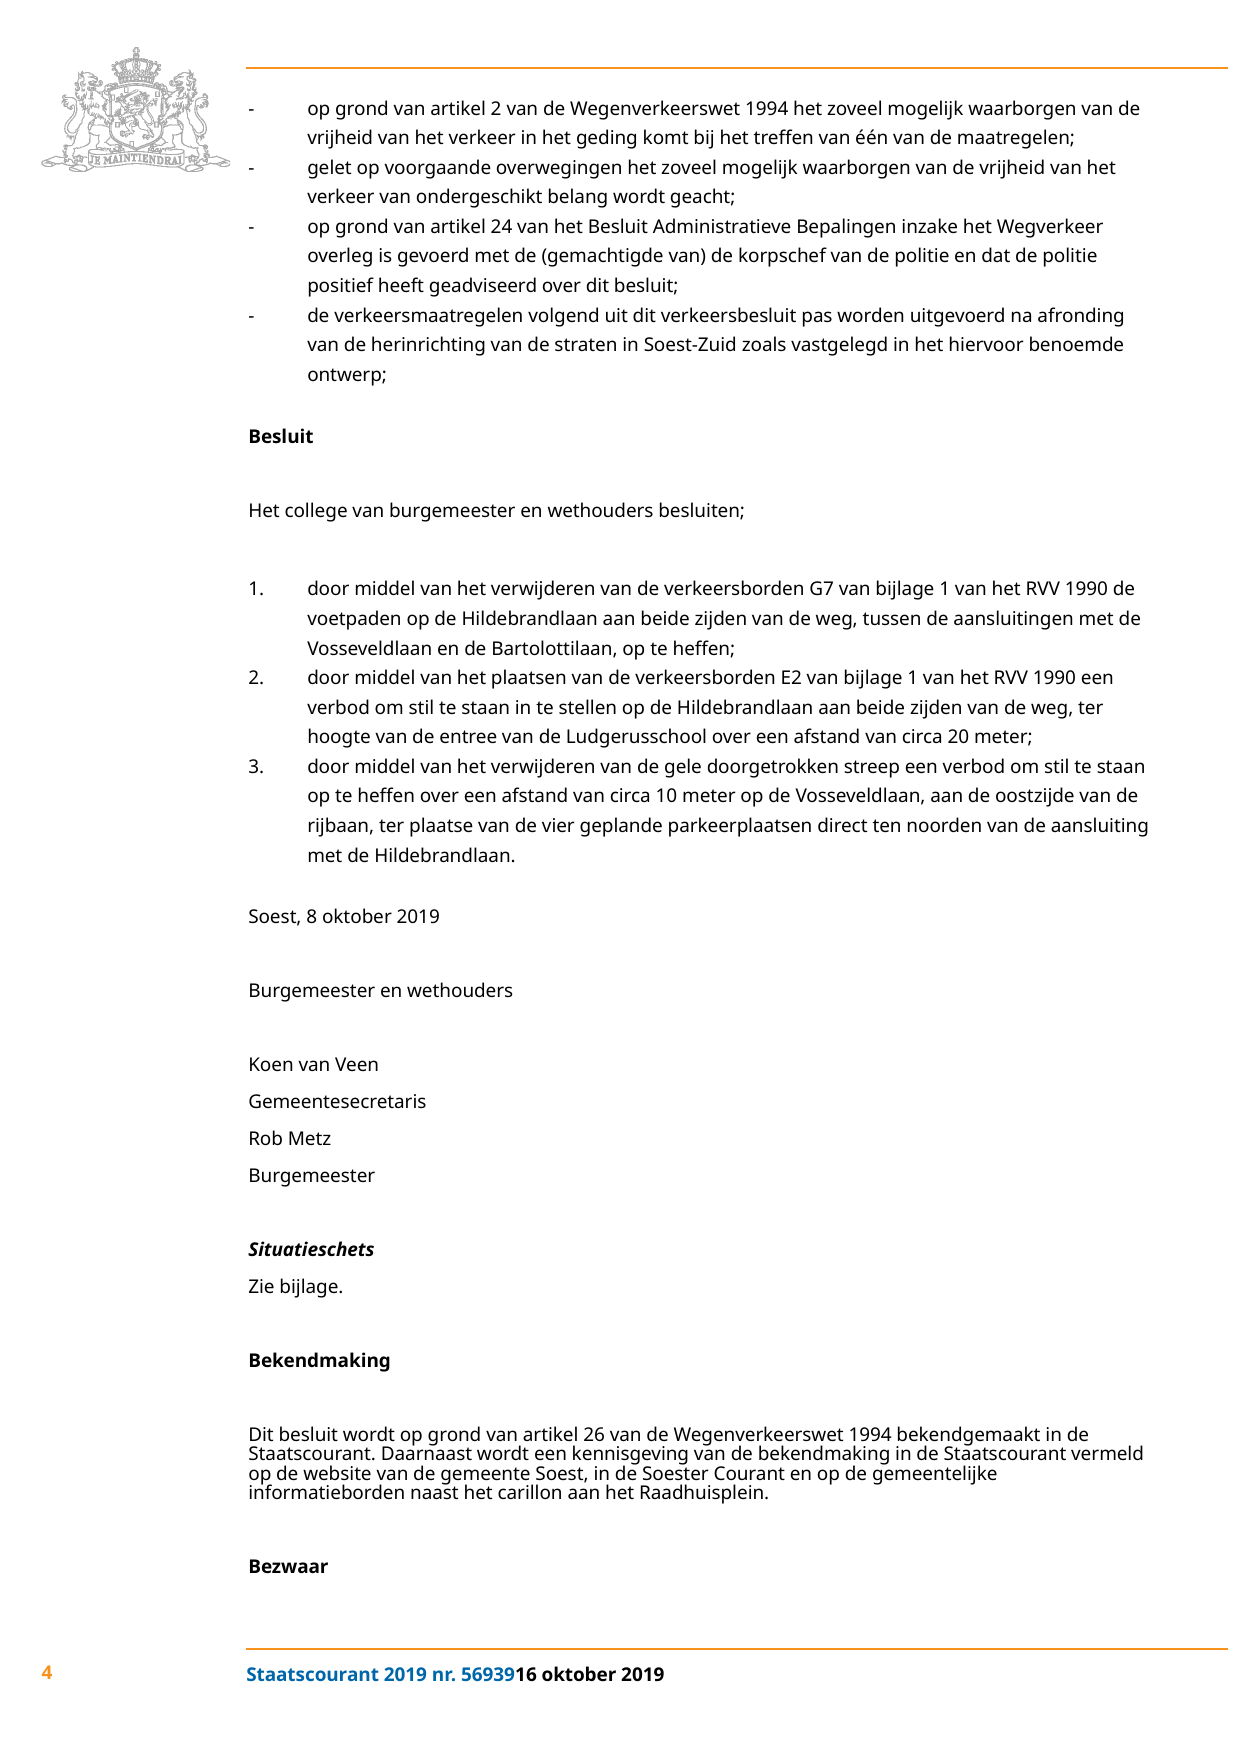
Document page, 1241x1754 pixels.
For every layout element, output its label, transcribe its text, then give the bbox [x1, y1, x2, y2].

text Soest, 8 oktober 2019 [248, 908, 1152, 928]
text Gemeentesecretaris [248, 1093, 1152, 1112]
list op grond van artikel 24 van het Besluit Administratieve Bepalingen inzake het Wegverkeer overleg is gevoerd met de (gemachtigde van) de korpschef van de politie en dat de politie positief heeft geadviseerd over dit besluit; [248, 213, 1152, 298]
list door middel van het plaatsen van de verkeersborden E2 van bijlage 1 van het RVV 1990 een verbod om stil te staan in te stellen op de Hildebrandlaan aan beide zijden van de weg, ter hoogte van de entree van de Ludgerusschool over een afstand van circa 20 meter; [248, 664, 1152, 749]
list door middel van het verwijderen van de gele doorgetrokken streep een verbod om stil te staan op te heffen over een afstand van circa 10 meter op de Vosseveldlaan, aan de oostzijde van de rijbaan, ter plaatse van de vier geplande parkeerplaatsen direct ten noorden van de aansluiting met de Hildebrandlaan. [248, 753, 1152, 867]
text Het college van burgemeester en wethouders besluiten; [248, 502, 1152, 521]
text Besluit [248, 428, 1152, 447]
text Koen van Veen [248, 1056, 1152, 1076]
list gelet op voorgaande overwegingen het zoveel mogelijk waarborgen van de vrijheid van het verkeer van ondergeschikt belang wordt geacht; [248, 154, 1152, 209]
text Burgemeester en wethouders [248, 982, 1152, 1002]
text Burgemeester [248, 1167, 1152, 1186]
text Bezwaar [248, 1558, 1152, 1577]
text Rob Metz [248, 1130, 1152, 1149]
list de verkeersmaatregelen volgend uit dit verkeersbesluit pas worden uitgevoerd na afronding van de herinrichting van de straten in Soest-Zuid zoals vastgelegd in het hiervoor benoemde ontwerp; [248, 302, 1152, 387]
list door middel van het verwijderen van de verkeersborden G7 van bijlage 1 van het RVV 1990 de voetpaden op de Hildebrandlaan aan beide zijden van de weg, tussen de aansluitingen met de Vosseveldlaan en de Bartolottilaan, op te heffen; [248, 576, 1152, 660]
text Dit besluit wordt op grond van artikel 26 van de Wegenverkeerswet 1994 bekendgemaakt in de Staatscourant. Daarnaast wordt een kennisgeving van de bekendmaking in de Staatscourant vermeld op de website van de gemeente Soest, in de Soester Courant en op de gemeentelijke informatieborden naast het carillon aan het Raadhuisplein. [248, 1426, 1152, 1503]
list op grond van artikel 2 van de Wegenverkeerswet 1994 het zoveel mogelijk waarborgen van de vrijheid van het verkeer in het geding komt bij het treffen van één van de maatregelen; [248, 95, 1152, 150]
picture [41, 47, 231, 172]
text Bekendmaking [248, 1352, 1152, 1371]
text Situatieschets [248, 1241, 1152, 1260]
text Zie bijlage. [248, 1278, 1152, 1297]
